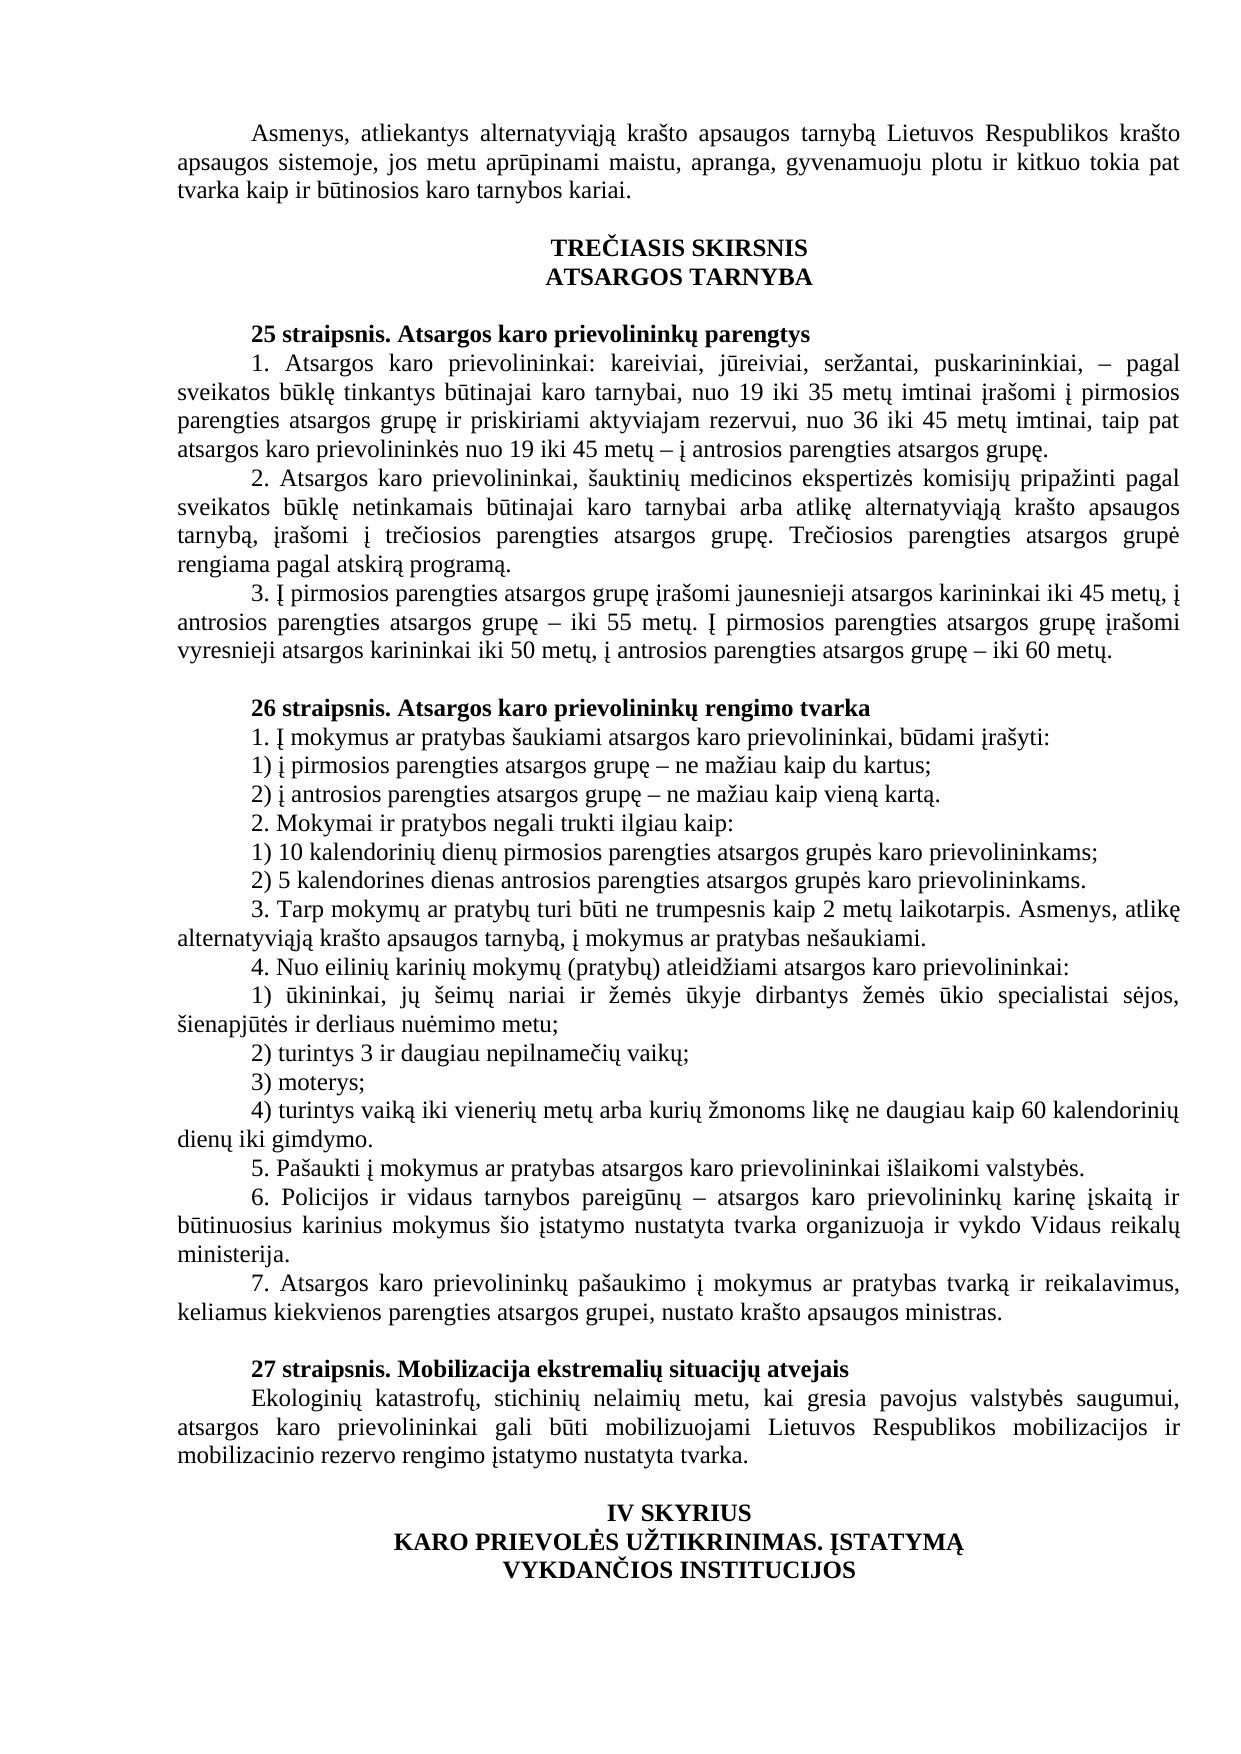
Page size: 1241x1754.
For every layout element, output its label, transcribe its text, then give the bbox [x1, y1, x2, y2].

text 4. Nuo eilinių karinių mokymų (pratybų) atleidžiami atsargos karo prievolininkai: [177, 952, 1181, 981]
text 25 straipsnis. Atsargos karo prievolininkų parengtys [177, 319, 1181, 348]
text 2) 5 kalendorines dienas antrosios parengties atsargos grupės karo prievolininkams. [177, 866, 1181, 894]
text Ekologinių katastrofų, stichinių nelaimių metu, kai gresia pavojus valstybės saugumui, atsargos karo prievolininkai gali būti mobilizuojami Lietuvos Respublikos mobilizacijos ir mobilizacinio rezervo rengimo įstatymo nustatyta tvarka. [177, 1383, 1181, 1469]
text 6. Policijos ir vidaus tarnybos pareigūnų – atsargos karo prievolininkų karinę įskaitą ir būtinuosius karinius mokymus šio įstatymo nustatyta tvarka organizuoja ir vykdo Vidaus reikalų ministerija. [177, 1182, 1181, 1268]
text 26 straipsnis. Atsargos karo prievolininkų rengimo tvarka [177, 693, 1181, 722]
text IV SKYRIUS [177, 1498, 1181, 1527]
text 2) į antrosios parengties atsargos grupę – ne mažiau kaip vieną kartą. [177, 779, 1181, 808]
text 2) turintys 3 ir daugiau nepilnamečių vaikų; [177, 1038, 1181, 1067]
text KARO PRIEVOLĖS UŽTIKRINIMAS. ĮSTATYMĄ [177, 1527, 1181, 1556]
text 1. Atsargos karo prievolininkai: kareiviai, jūreiviai, seržantai, puskarininkiai, – pagal sveikatos būklę tinkantys būtinajai karo tarnybai, nuo 19 iki 35 metų imtinai įrašomi į pirmosios parengties atsargos grupę ir priskiriami aktyviajam rezervui, nuo 36 iki 45 metų imtinai, taip pat atsargos karo prievolininkės nuo 19 iki 45 metų – į antrosios parengties atsargos grupę. [177, 348, 1181, 463]
text VYKDANČIOS INSTITUCIJOS [177, 1556, 1181, 1584]
text 4) turintys vaiką iki vienerių metų arba kurių žmonoms likę ne daugiau kaip 60 kalendorinių dienų iki gimdymo. [177, 1096, 1181, 1153]
text 1) 10 kalendorinių dienų pirmosios parengties atsargos grupės karo prievolininkams; [177, 837, 1181, 866]
text ATSARGOS TARNYBA [177, 262, 1181, 291]
text 1. Į mokymus ar pratybas šaukiami atsargos karo prievolininkai, būdami įrašyti: [177, 722, 1181, 751]
text 27 straipsnis. Mobilizacija ekstremalių situacijų atvejais [177, 1354, 1181, 1383]
text Asmenys, atliekantys alternatyviąją krašto apsaugos tarnybą Lietuvos Respublikos krašto apsaugos sistemoje, jos metu aprūpinami maistu, apranga, gyvenamuoju plotu ir kitkuo tokia pat tvarka kaip ir būtinosios karo tarnybos kariai. [177, 118, 1181, 204]
text 5. Pašaukti į mokymus ar pratybas atsargos karo prievolininkai išlaikomi valstybės. [177, 1153, 1181, 1182]
text 1) į pirmosios parengties atsargos grupę – ne mažiau kaip du kartus; [177, 751, 1181, 779]
text 2. Atsargos karo prievolininkai, šauktinių medicinos ekspertizės komisijų pripažinti pagal sveikatos būklę netinkamais būtinajai karo tarnybai arba atlikę alternatyviąją krašto apsaugos tarnybą, įrašomi į trečiosios parengties atsargos grupę. Trečiosios parengties atsargos grupė rengiama pagal atskirą programą. [177, 463, 1181, 578]
text 1) ūkininkai, jų šeimų nariai ir žemės ūkyje dirbantys žemės ūkio specialistai sėjos, šienapjūtės ir derliaus nuėmimo metu; [177, 981, 1181, 1038]
text 7. Atsargos karo prievolininkų pašaukimo į mokymus ar pratybas tvarką ir reikalavimus, keliamus kiekvienos parengties atsargos grupei, nustato krašto apsaugos ministras. [177, 1268, 1181, 1326]
text 3. Tarp mokymų ar pratybų turi būti ne trumpesnis kaip 2 metų laikotarpis. Asmenys, atlikę alternatyviąją krašto apsaugos tarnybą, į mokymus ar pratybas nešaukiami. [177, 894, 1181, 952]
text 2. Mokymai ir pratybos negali trukti ilgiau kaip: [177, 808, 1181, 837]
text TREČIASIS SKIRSNIS [177, 233, 1181, 262]
text 3) moterys; [177, 1067, 1181, 1096]
text 3. Į pirmosios parengties atsargos grupę įrašomi jaunesnieji atsargos karininkai iki 45 metų, į antrosios parengties atsargos grupę – iki 55 metų. Į pirmosios parengties atsargos grupę įrašomi vyresnieji atsargos karininkai iki 50 metų, į antrosios parengties atsargos grupę – iki 60 metų. [177, 578, 1181, 664]
